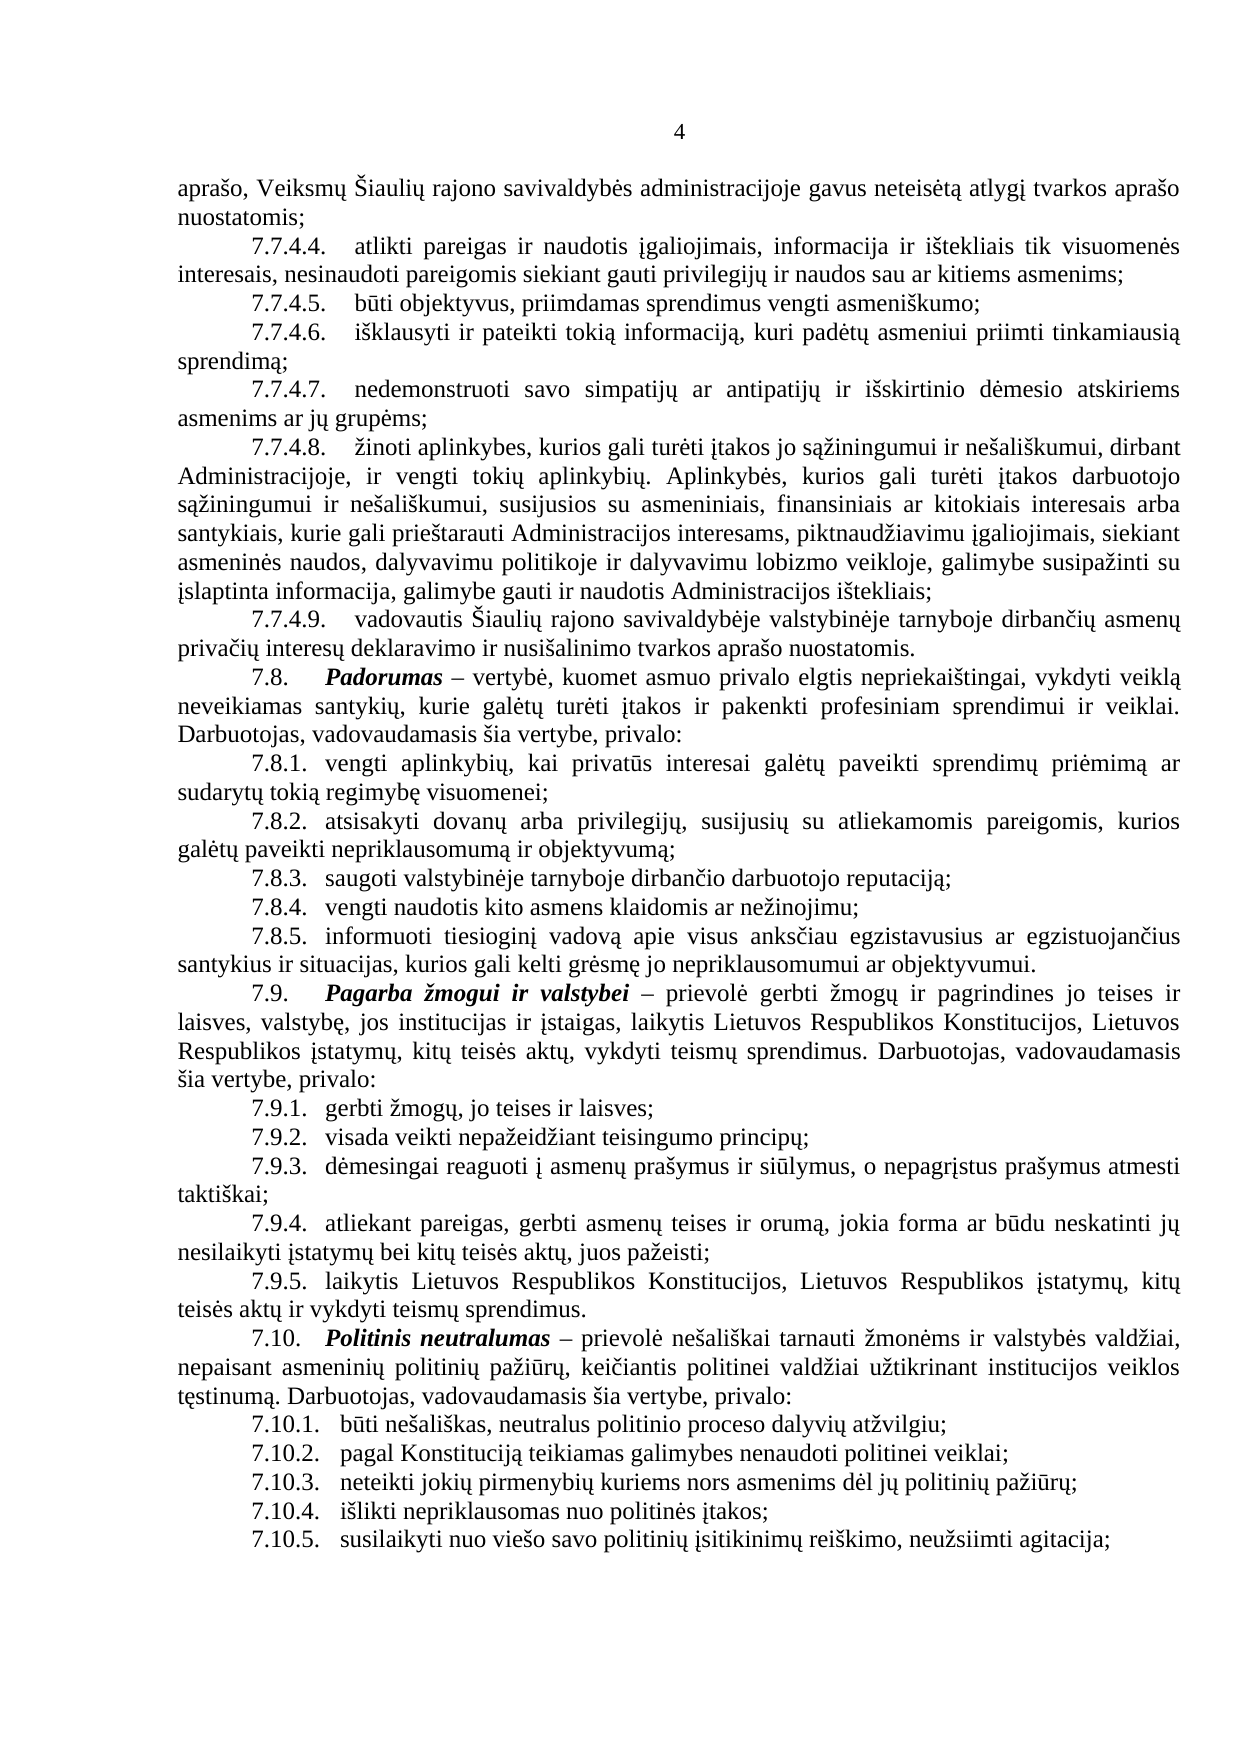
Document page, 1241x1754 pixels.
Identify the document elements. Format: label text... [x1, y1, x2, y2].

text 7.7.4.7. nedemonstruoti savo simpatijų ar antipatijų ir išskirtinio dėmesio atskiriems asmenims ar jų grupėms; [177, 374, 1181, 432]
text 7.10.2. pagal Konstituciją teikiamas galimybes nenaudoti politinei veiklai; [177, 1438, 1181, 1467]
text 7.7.4.4. atlikti pareigas ir naudotis įgaliojimais, informacija ir ištekliais tik visuomenės interesais, nesinaudoti pareigomis siekiant gauti privilegijų ir naudos sau ar kitiems asmenims; [177, 231, 1181, 288]
text 7.9.3. dėmesingai reaguoti į asmenų prašymus ir siūlymus, o nepagrįstus prašymus atmesti taktiškai; [177, 1151, 1181, 1208]
text 7.10. Politinis neutralumas – prievolė nešališkai tarnauti žmonėms ir valstybės valdžiai, nepaisant asmeninių politinių pažiūrų, keičiantis politinei valdžiai užtikrinant institucijos veiklos tęstinumą. Darbuotojas, vadovaudamasis šia vertybe, privalo: [177, 1323, 1181, 1409]
text 7.10.4. išlikti nepriklausomas nuo politinės įtakos; [177, 1496, 1181, 1524]
text 7.8.1. vengti aplinkybių, kai privatūs interesai galėtų paveikti sprendimų priėmimą ar sudarytų tokią regimybę visuomenei; [177, 748, 1181, 806]
text 7.9. Pagarba žmogui ir valstybei – prievolė gerbti žmogų ir pagrindines jo teises ir laisves, valstybę, jos institucijas ir įstaigas, laikytis Lietuvos Respublikos Konstitucijos, Lietuvos Respublikos įstatymų, kitų teisės aktų, vykdyti teismų sprendimus. Darbuotojas, vadovaudamasis šia vertybe, privalo: [177, 978, 1181, 1093]
text aprašo, Veiksmų Šiaulių rajono savivaldybės administracijoje gavus neteisėtą atlygį tvarkos aprašo nuostatomis; [177, 173, 1181, 231]
text 7.8.5. informuoti tiesioginį vadovą apie visus anksčiau egzistavusius ar egzistuojančius santykius ir situacijas, kurios gali kelti grėsmę jo nepriklausomumui ar objektyvumui. [177, 921, 1181, 978]
text 7.9.2. visada veikti nepažeidžiant teisingumo principų; [177, 1122, 1181, 1151]
text 7.7.4.5. būti objektyvus, priimdamas sprendimus vengti asmeniškumo; [177, 288, 1181, 317]
text 7.9.4. atliekant pareigas, gerbti asmenų teises ir orumą, jokia forma ar būdu neskatinti jų nesilaikyti įstatymų bei kitų teisės aktų, juos pažeisti; [177, 1208, 1181, 1266]
text 7.8. Padorumas – vertybė, kuomet asmuo privalo elgtis nepriekaištingai, vykdyti veiklą neveikiamas santykių, kurie galėtų turėti įtakos ir pakenkti profesiniam sprendimui ir veiklai. Darbuotojas, vadovaudamasis šia vertybe, privalo: [177, 662, 1181, 748]
text 7.10.5. susilaikyti nuo viešo savo politinių įsitikinimų reiškimo, neužsiimti agitacija; [177, 1524, 1181, 1553]
text 7.9.5. laikytis Lietuvos Respublikos Konstitucijos, Lietuvos Respublikos įstatymų, kitų teisės aktų ir vykdyti teismų sprendimus. [177, 1266, 1181, 1323]
text 7.9.1. gerbti žmogų, jo teises ir laisves; [177, 1093, 1181, 1122]
text 7.8.2. atsisakyti dovanų arba privilegijų, susijusių su atliekamomis pareigomis, kurios galėtų paveikti nepriklausomumą ir objektyvumą; [177, 806, 1181, 863]
text 7.10.3. neteikti jokių pirmenybių kuriems nors asmenims dėl jų politinių pažiūrų; [177, 1467, 1181, 1496]
text 7.7.4.6. išklausyti ir pateikti tokią informaciją, kuri padėtų asmeniui priimti tinkamiausią sprendimą; [177, 317, 1181, 374]
text 7.7.4.8. žinoti aplinkybes, kurios gali turėti įtakos jo sąžiningumui ir nešališkumui, dirbant Administracijoje, ir vengti tokių aplinkybių. Aplinkybės, kurios gali turėti įtakos darbuotojo sąžiningumui ir nešališkumui, susijusios su asmeniniais, finansiniais ar kitokiais interesais arba santykiais, kurie gali prieštarauti Administracijos interesams, piktnaudžiavimu įgaliojimais, siekiant asmeninės naudos, dalyvavimu politikoje ir dalyvavimu lobizmo veikloje, galimybe susipažinti su įslaptinta informacija, galimybe gauti ir naudotis Administracijos ištekliais; [177, 432, 1181, 604]
text 7.8.3. saugoti valstybinėje tarnyboje dirbančio darbuotojo reputaciją; [177, 863, 1181, 892]
text 7.7.4.9. vadovautis Šiaulių rajono savivaldybėje valstybinėje tarnyboje dirbančių asmenų privačių interesų deklaravimo ir nusišalinimo tvarkos aprašo nuostatomis. [177, 604, 1181, 662]
text 7.10.1. būti nešališkas, neutralus politinio proceso dalyvių atžvilgiu; [177, 1409, 1181, 1438]
text 7.8.4. vengti naudotis kito asmens klaidomis ar nežinojimu; [177, 892, 1181, 921]
